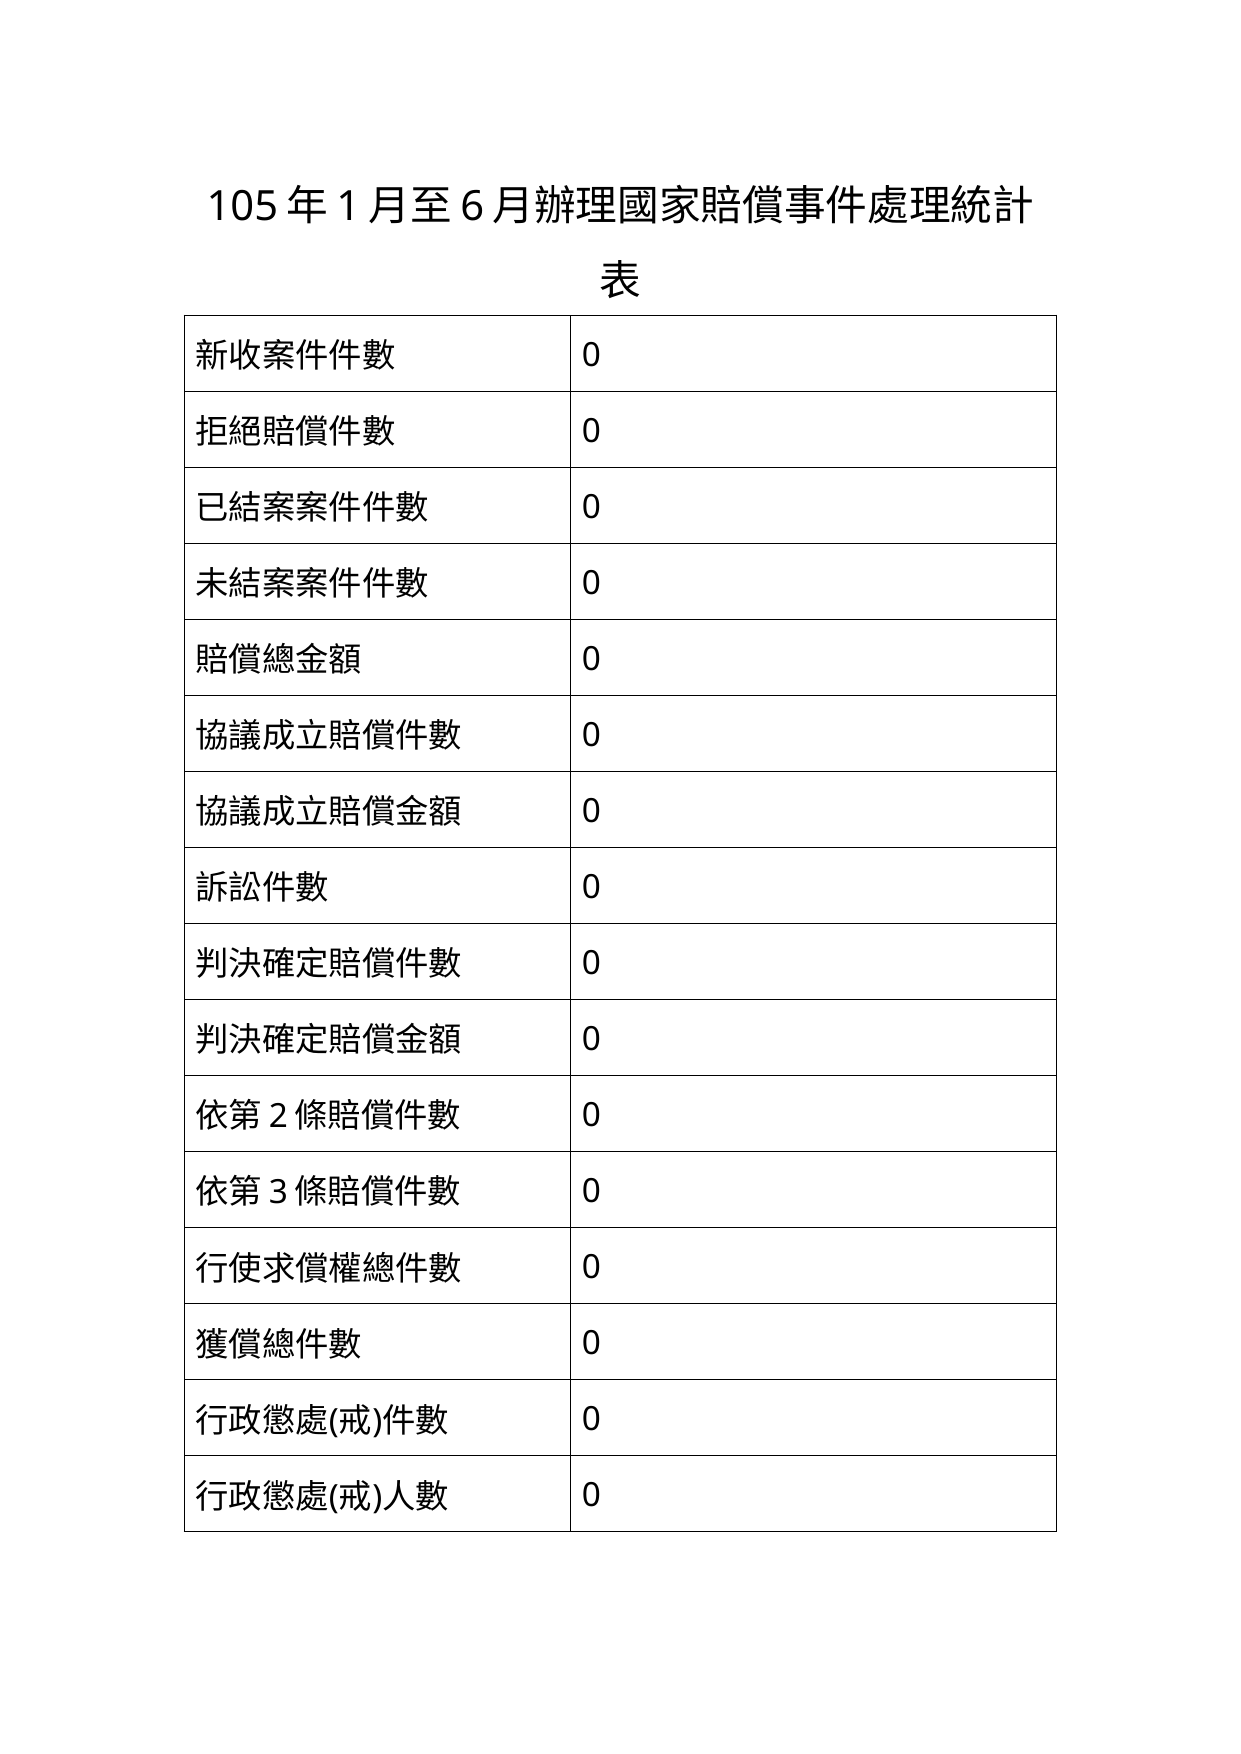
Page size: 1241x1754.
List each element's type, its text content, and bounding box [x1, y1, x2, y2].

table_cell 0 [571, 392, 1056, 467]
table_cell 行政懲處(戒)件數 [185, 1380, 570, 1455]
table_cell 0 [571, 1456, 1056, 1531]
table_header 0 [571, 316, 1056, 391]
table_cell 協議成立賠償金額 [185, 772, 570, 847]
table_cell 0 [571, 772, 1056, 847]
table_cell 訴訟件數 [185, 848, 570, 923]
table_cell 未結案案件件數 [185, 544, 570, 619]
table_cell 0 [571, 848, 1056, 923]
table_cell 已結案案件件數 [185, 468, 570, 543]
table_cell 協議成立賠償件數 [185, 696, 570, 771]
table_cell 依第2條賠償件數 [185, 1076, 570, 1151]
table_cell 0 [571, 1304, 1056, 1379]
table_cell 依第3條賠償件數 [185, 1152, 570, 1227]
text 105年1月至6月辦理國家賠償事件處理統計表 [187, 164, 1053, 314]
table_cell 判決確定賠償件數 [185, 924, 570, 999]
table_cell 0 [571, 1076, 1056, 1151]
table_cell 獲償總件數 [185, 1304, 570, 1379]
table_header 新收案件件數 [185, 316, 570, 391]
table_cell 賠償總金額 [185, 620, 570, 695]
table_cell 行使求償權總件數 [185, 1228, 570, 1303]
table_cell 0 [571, 924, 1056, 999]
table_cell 0 [571, 696, 1056, 771]
table_cell 0 [571, 1000, 1056, 1075]
table_cell 0 [571, 620, 1056, 695]
table_cell 0 [571, 468, 1056, 543]
table_cell 判決確定賠償金額 [185, 1000, 570, 1075]
table_cell 0 [571, 1380, 1056, 1455]
table_cell 0 [571, 544, 1056, 619]
table_cell 行政懲處(戒)人數 [185, 1456, 570, 1531]
table_cell 0 [571, 1152, 1056, 1227]
table_cell 0 [571, 1228, 1056, 1303]
table_cell 拒絕賠償件數 [185, 392, 570, 467]
